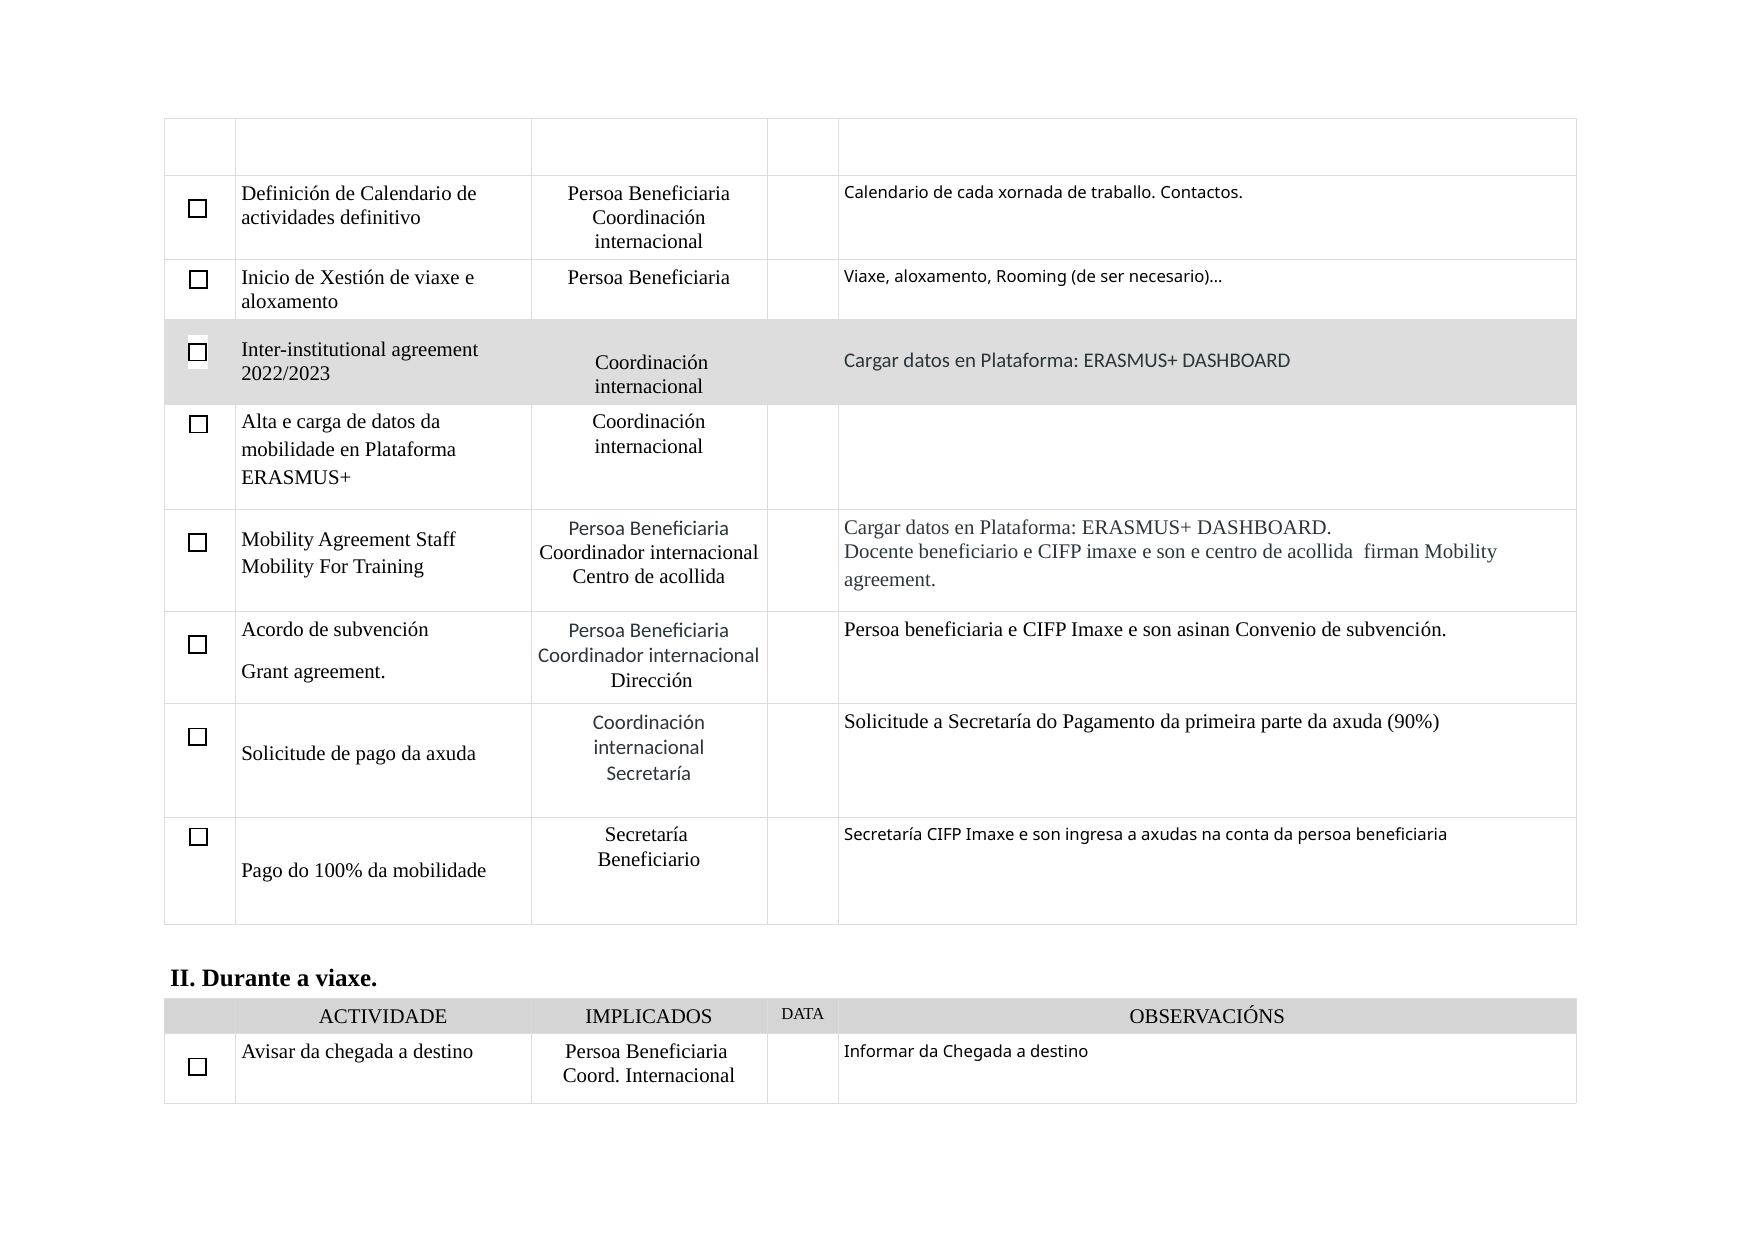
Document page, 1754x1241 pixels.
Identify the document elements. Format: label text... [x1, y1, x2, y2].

table_cell Acordo de subvención Grant agreement. [236, 612, 531, 703]
table_cell II. Durante a viaxe. [164, 925, 1576, 998]
table_cell Persoa Beneficiaria Coordinación internacional [532, 176, 767, 259]
table_cell [768, 260, 838, 318]
table_cell [768, 612, 838, 703]
table_cell Cargar datos en Plataforma: ERASMUS+ DASHBOARD [839, 320, 1576, 404]
table_cell [165, 1034, 235, 1102]
table_cell Secretaría Beneficiario [532, 818, 767, 924]
table_cell ACTIVIDADE [236, 999, 531, 1033]
table_cell Persoa Beneficiaria Coord. Internacional [532, 1034, 767, 1102]
table_cell Mobility Agreement Staff Mobility For Training [236, 510, 531, 611]
table_cell [165, 510, 235, 611]
table_cell Definición de Calendario de actividades definitivo [236, 176, 531, 259]
table_cell Informar da Chegada a destino [839, 1034, 1576, 1102]
table_cell [768, 818, 838, 924]
table_cell [165, 405, 235, 509]
table_cell Avisar da chegada a destino [236, 1034, 531, 1102]
table_cell [165, 612, 235, 703]
table_cell [165, 818, 235, 924]
table_cell [768, 119, 838, 175]
table_cell [768, 405, 838, 509]
table_cell [165, 704, 235, 817]
table_cell Coordinación internacional Secretaría [532, 704, 767, 817]
table_cell Cargar datos en Plataforma: ERASMUS+ DASHBOARD. Docente beneficiario e CIFP imaxe e son e centro de acollida firman Mobility agreement. [839, 510, 1576, 611]
table_cell [768, 320, 838, 404]
table_cell Pago do 100% da mobilidade [236, 818, 531, 924]
table_cell Persoa beneficiaria e CIFP Imaxe e son asinan Convenio de subvención. [839, 612, 1576, 703]
table_cell [532, 119, 767, 175]
table_cell Coordinación internacional [532, 320, 767, 404]
table_cell Solicitude de pago da axuda [236, 704, 531, 817]
table_cell Solicitude a Secretaría do Pagamento da primeira parte da axuda (90%) [839, 704, 1576, 817]
table_cell [839, 119, 1576, 175]
table_cell [165, 999, 235, 1033]
table_cell Coordinación internacional [532, 405, 767, 509]
table_cell [236, 119, 531, 175]
table_cell Calendario de cada xornada de traballo. Contactos. [839, 176, 1576, 259]
table_cell Persoa Beneficiaria Coordinador internacional Dirección [532, 612, 767, 703]
table_cell Persoa Beneficiaria [532, 260, 767, 318]
table_cell [768, 1034, 838, 1102]
table_cell DATA [768, 999, 838, 1033]
table_cell [165, 320, 235, 404]
table_cell IMPLICADOS [532, 999, 767, 1033]
table_cell [768, 510, 838, 611]
table_cell [768, 176, 838, 259]
table_cell OBSERVACIÓNS [839, 999, 1576, 1033]
table_cell Inter-institutional agreement 2022/2023 [236, 320, 531, 404]
table_cell Viaxe, aloxamento, Rooming (de ser necesario)… [839, 260, 1576, 318]
table_cell Secretaría CIFP Imaxe e son ingresa a axudas na conta da persoa beneficiaria [839, 818, 1576, 924]
table_cell [839, 405, 1576, 509]
table_cell Inicio de Xestión de viaxe e aloxamento [236, 260, 531, 318]
table_cell Alta e carga de datos da mobilidade en Plataforma ERASMUS+ [236, 405, 531, 509]
table_cell [768, 704, 838, 817]
table_cell Persoa Beneficiaria Coordinador internacional Centro de acollida [532, 510, 767, 611]
table_cell [165, 176, 235, 259]
table_cell [165, 260, 235, 318]
table_cell [165, 119, 235, 175]
